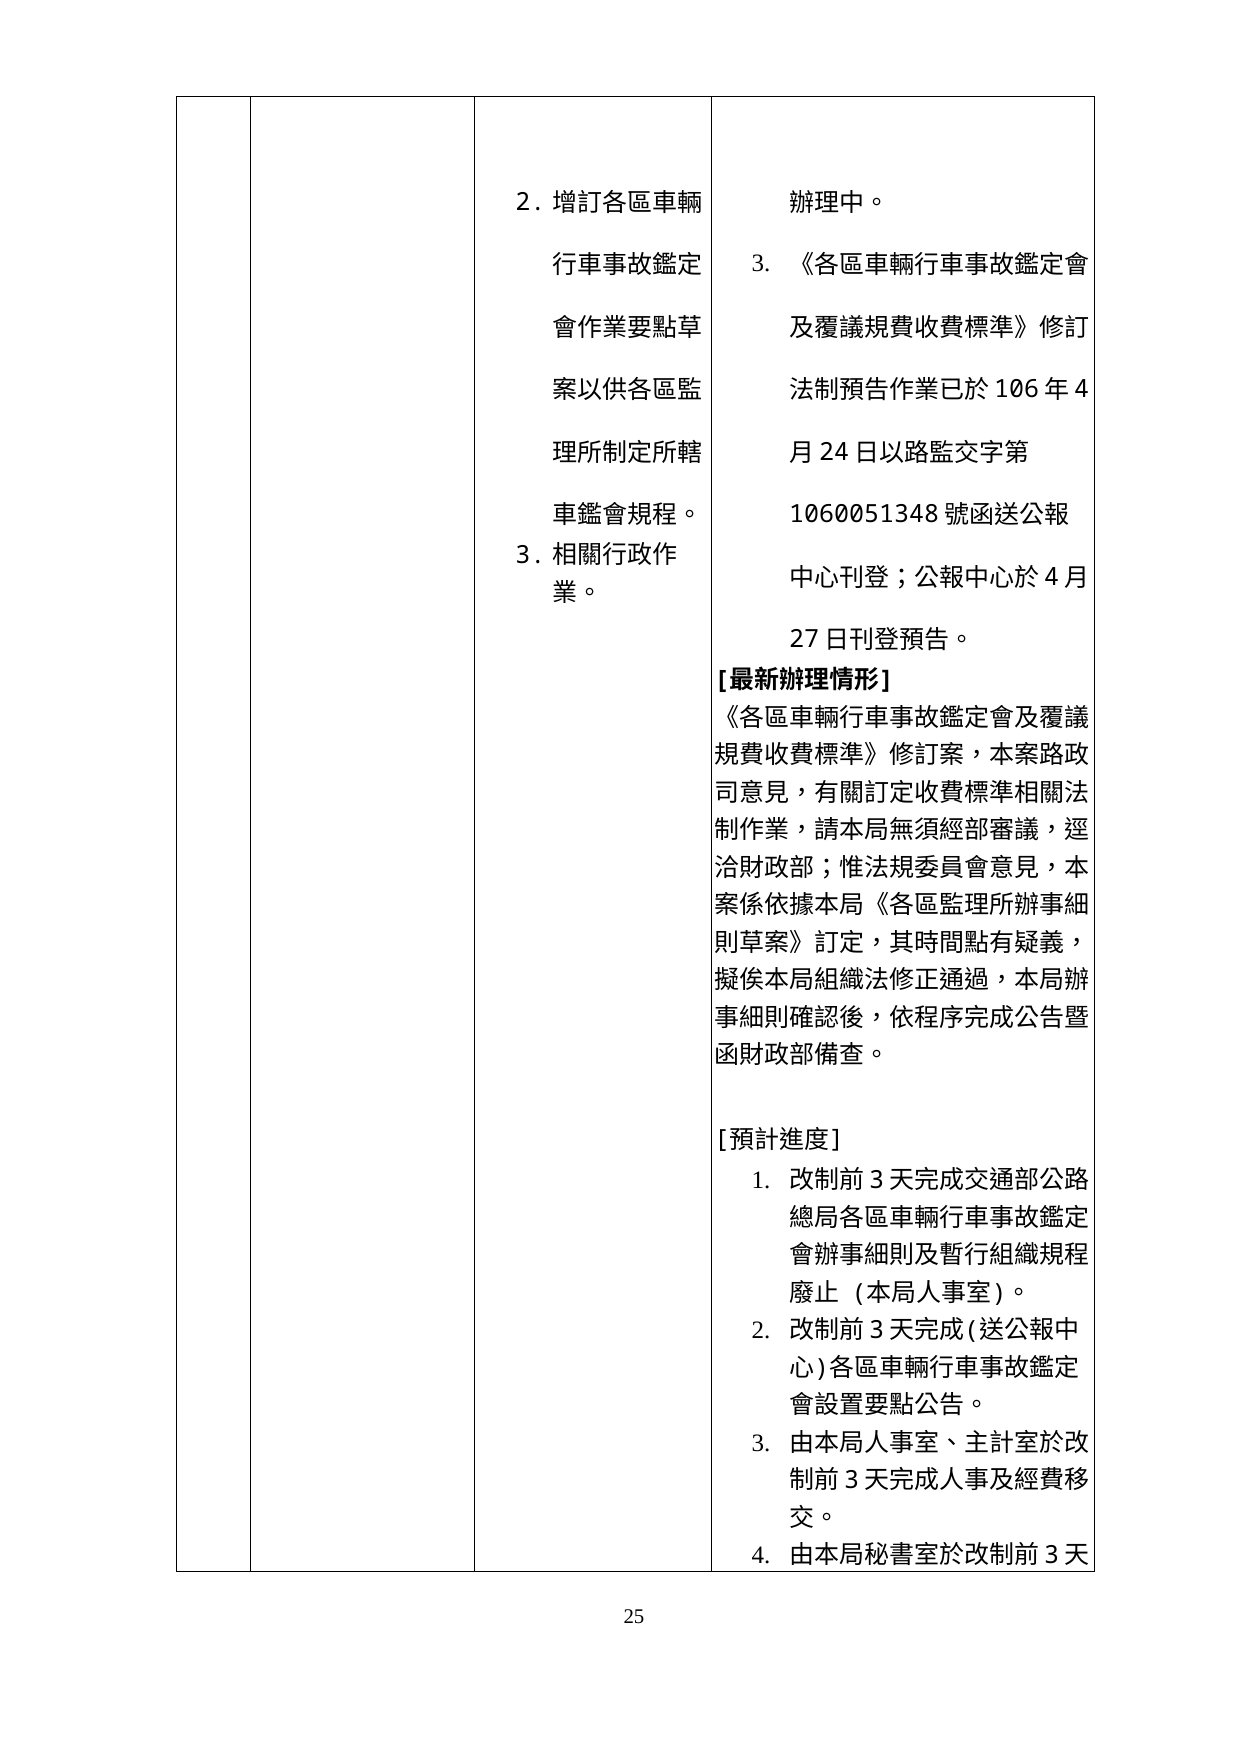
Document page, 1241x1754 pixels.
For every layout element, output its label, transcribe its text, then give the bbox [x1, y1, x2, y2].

table_cell 現行法令規定應配合修正部份： (1)研修車輛行車事故鑑定及覆議作業辦法。 (2)研修交通部公路總局各區車輛行車事故鑑定會及覆議規費收費標準。 (3)廢止交通部公路總局各區車輛行車事故鑑定會辦事細則及暫行組織規程。 增訂各區車輛行車事故鑑定會作業要點草案以供各區監理所制定所轄車鑑會規程。 相關行政作業。 [475, 97, 711, 1571]
table_cell [177, 97, 250, 1571]
table_cell [251, 97, 474, 1571]
table_cell [已完成] 已於106年3月16日召開配合改制各區車輛行車事故鑑定會移入監理所相關事宜會議。 106年3月28日以路監交字第1060034956A號函將《車輛行車事故鑑定及覆議作業辦法》報部核定。鈞部4月18日以交路字第1060009526號函復後續辦理中。 《各區車輛行車事故鑑定會及覆議規費收費標準》修訂法制預告作業已於106年4月24日以路監交字第1060051348號函送公報中心刊登；公報中心於4月27日刊登預告。 [最新辦理情形] 《各區車輛行車事故鑑定會及覆議規費收費標準》修訂案，本案路政司意見，有關訂定收費標準相關法制作業，請本局無須經部審議，逕洽財政部；惟法規委員會意見，本案係依據本局《各區監理所辦事細則草案》訂定，其時間點有疑義，擬俟本局組織法修正通過，本局辦事細則確認後，依程序完成公告暨函財政部備查。 [預計進度] 改制前3天完成交通部公路總局各區車輛行車事故鑑定會辦事細則及暫行組織規程廢止 (本局人事室)。 改制前3天完成(送公報中心)各區車輛行車事故鑑定會設置要點公告。 由本局人事室、主計室於改制前3天完成人事及經費移交。 由本局秘書室於改制前3天完成財產、設備移交。 [712, 97, 1094, 1571]
